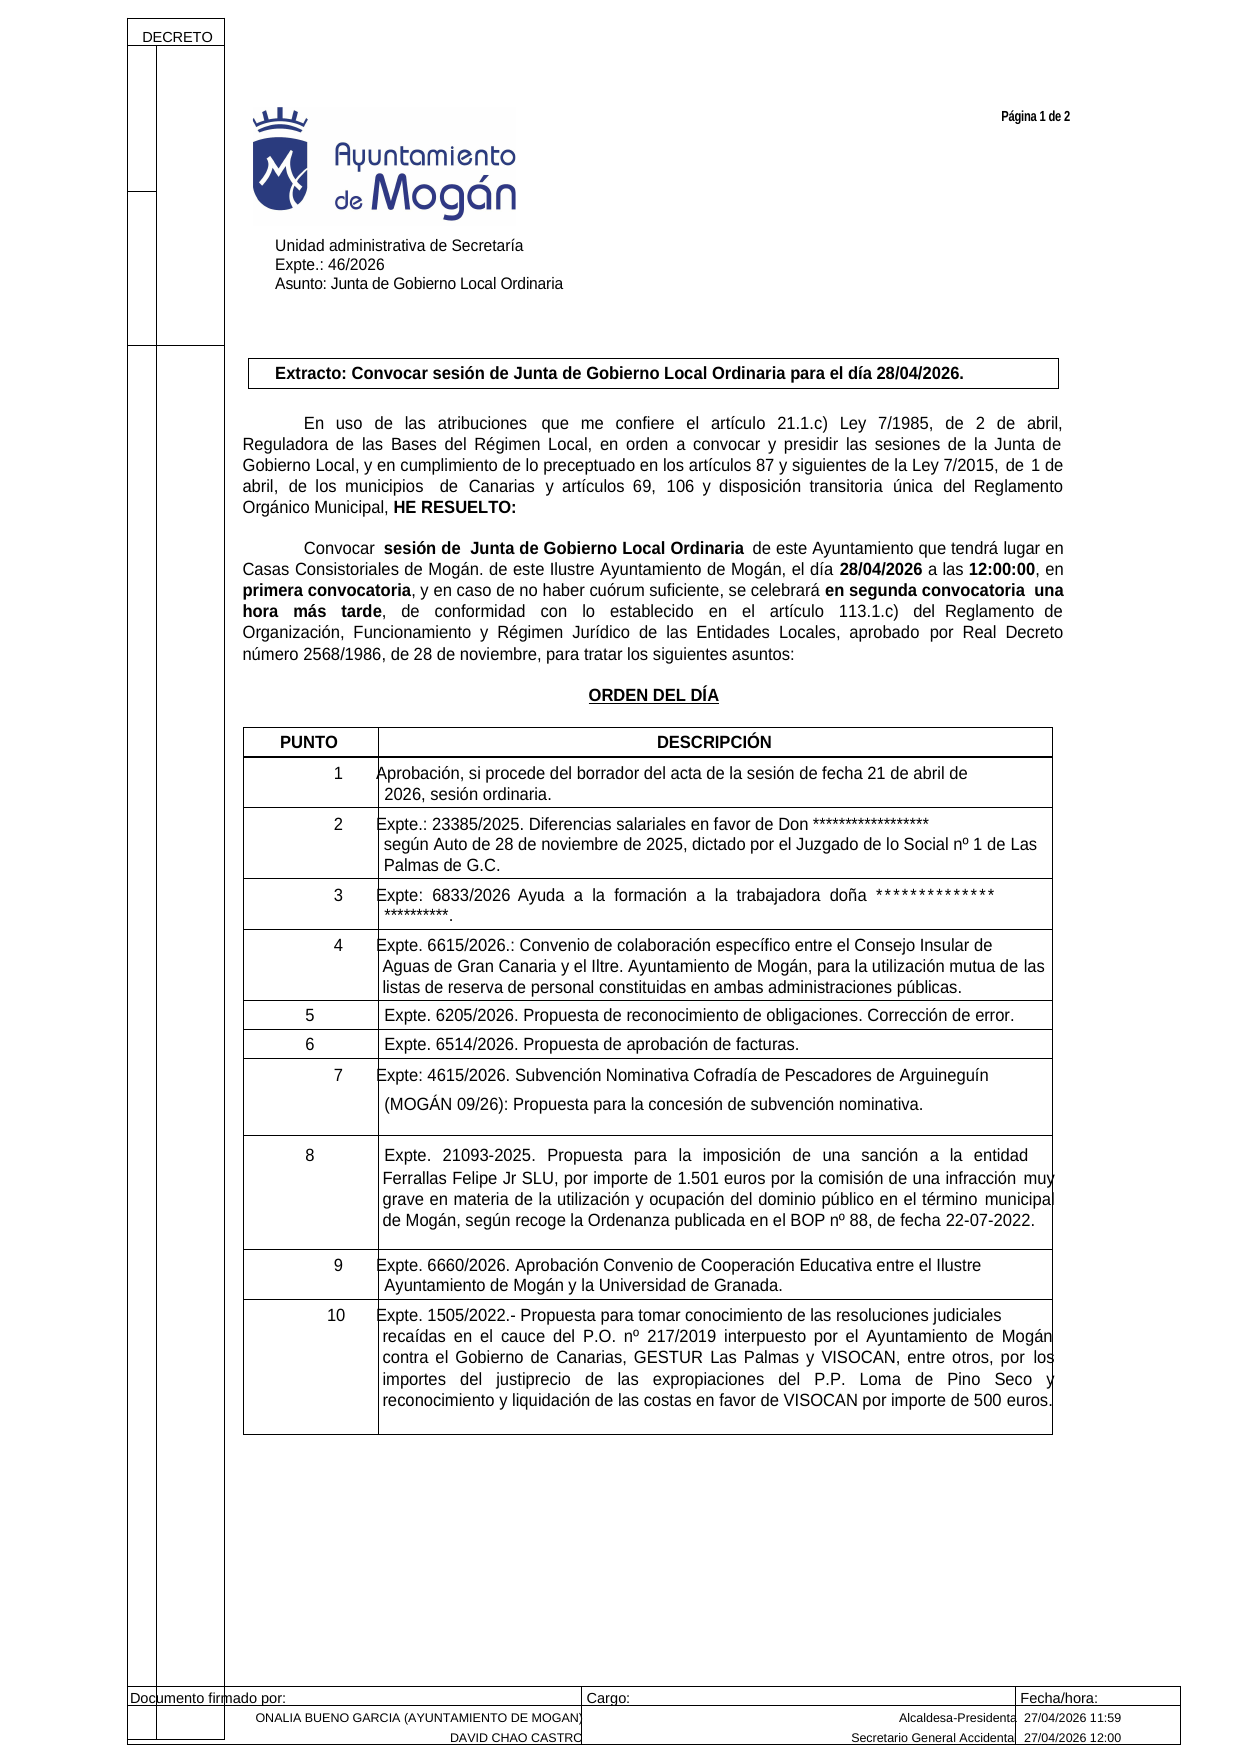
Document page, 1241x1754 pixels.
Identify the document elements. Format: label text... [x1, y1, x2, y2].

table_header Cargo: [582, 1687, 1015, 1704]
table_cell 9 [244, 1250, 378, 1299]
table_header DECRETO [128, 19, 224, 45]
picture [252, 107, 516, 226]
table_cell ONALIA BUENO GARCIA (AYUNTAMIENTO DE MOGAN) DAVID CHAO CASTRO [128, 1706, 581, 1744]
text [1059, 363, 1188, 383]
table_cell 4 [244, 930, 378, 1000]
table_cell 2 [244, 808, 378, 878]
table_cell Expte: 4615/2026. Subvención Nominativa Cofradía de Pescadores de Arguineguín (MOGÁN 09/26): Propuesta para la concesión de subvención nominativa. [379, 1059, 1052, 1135]
table_cell Expte. 6660/2026. Aprobación Convenio de Cooperación Educativa entre el Ilustre Ayuntamiento de Mogán y la Universidad de Granada. [379, 1250, 1052, 1299]
text En uso de las atribuciones que me confiere el artículo 21.1.c) Ley 7/1985, de 2 de abril, Reguladora de las Bases del Régimen Local, en orden a convocar y presidir las sesiones de la Junta de Gobierno Local, y en cumplimiento de lo preceptuado en los artículos 87 y siguientes de la Ley 7/2015, de 1 de abril, de los municipios de Canarias y artículos 69, 106 y disposición transitoria única del Reglamento Orgánico Municipal, HE RESUELTO: [242, 412, 1063, 518]
text Convocar sesión de Junta de Gobierno Local Ordinaria de este Ayuntamiento que tendrá lugar en Casas Consistoriales de Mogán. de este Ilustre Ayuntamiento de Mogán, el día 28/04/2026 a las 12:00:00, en primera convocatoria, y en caso de no haber cuórum suficiente, se celebrará en segunda convocatoria una hora más tarde, de conformidad con lo establecido en el artículo 113.1.c) del Reglamento de Organización, Funcionamiento y Régimen Jurídico de las Entidades Locales, aprobado por Real Decreto número 2568/1986, de 28 de noviembre, para tratar los siguientes asuntos: [242, 538, 1064, 664]
table_cell Expte.: 23385/2025. Diferencias salariales en favor de Don ****************** según Auto de 28 de noviembre de 2025, dictado por el Juzgado de lo Social nº 1 de Las Palmas de G.C. [379, 808, 1052, 878]
table_cell [128, 192, 156, 345]
table_cell 8 [244, 1136, 378, 1248]
table_cell Expte. 21093-2025. Propuesta para la imposición de una sanción a la entidad Ferrallas Felipe Jr SLU, por importe de 1.501 euros por la comisión de una infracción muy grave en materia de la utilización y ocupación del dominio público en el término municipal de Mogán, según recoge la Ordenanza publicada en el BOP nº 88, de fecha 22-07-2022. [379, 1136, 1052, 1248]
table_header Fecha/hora: [1016, 1687, 1180, 1704]
table_cell 27/04/2026 11:59 27/04/2026 12:00 [1016, 1706, 1180, 1744]
table_cell [157, 46, 224, 345]
table_cell 5 [244, 1001, 378, 1029]
text Unidad administrativa de Secretaría Expte.: 46/2026 [275, 236, 687, 274]
text Página 1 de 2 [1001, 108, 1188, 124]
table_header PUNTO [244, 728, 378, 756]
table_cell Aprobación, si procede del borrador del acta de la sesión de fecha 21 de abril de 2026, sesión ordinaria. [379, 758, 1052, 807]
text Extracto: Convocar sesión de Junta de Gobierno Local Ordinaria para el día 28/04/2026. [275, 363, 1058, 383]
text Asunto: Junta de Gobierno Local Ordinaria [275, 274, 1188, 293]
table_cell 10 [244, 1300, 378, 1433]
table_cell [157, 346, 224, 1686]
table_cell [128, 46, 156, 191]
table_cell [128, 346, 156, 1686]
table_cell 1 [244, 758, 378, 807]
table_cell Expte. 6205/2026. Propuesta de reconocimiento de obligaciones. Corrección de error. [379, 1001, 1052, 1029]
table_cell Alcaldesa-Presidenta Secretario General Accidental [582, 1706, 1015, 1744]
table_cell Expte. 6514/2026. Propuesta de aprobación de facturas. [379, 1030, 1052, 1058]
table_cell 3 [244, 879, 378, 928]
table_cell 6 [244, 1030, 378, 1058]
table_cell Expte. 1505/2022.- Propuesta para tomar conocimiento de las resoluciones judiciales recaídas en el cauce del P.O. nº 217/2019 interpuesto por el Ayuntamiento de Mogán contra el Gobierno de Canarias, GESTUR Las Palmas y VISOCAN, entre otros, por los importes del justiprecio de las expropiaciones del P.P. Loma de Pino Seco y reconocimiento y liquidación de las costas en favor de VISOCAN por importe de 500 euros. [379, 1300, 1052, 1433]
table_header DESCRIPCIÓN [379, 728, 1052, 756]
table_cell 7 [244, 1059, 378, 1135]
table_cell Expte. 6615/2026.: Convenio de colaboración específico entre el Consejo Insular de Aguas de Gran Canaria y el Iltre. Ayuntamiento de Mogán, para la utilización mutua de las listas de reserva de personal constituidas en ambas administraciones públicas. [379, 930, 1052, 1000]
table_cell Expte: 6833/2026 Ayuda a la formación a la trabajadora doña ************** **********. [379, 879, 1052, 928]
text ORDEN DEL DÍA [571, 685, 719, 706]
table_header Documento firmado por: [128, 1687, 581, 1704]
